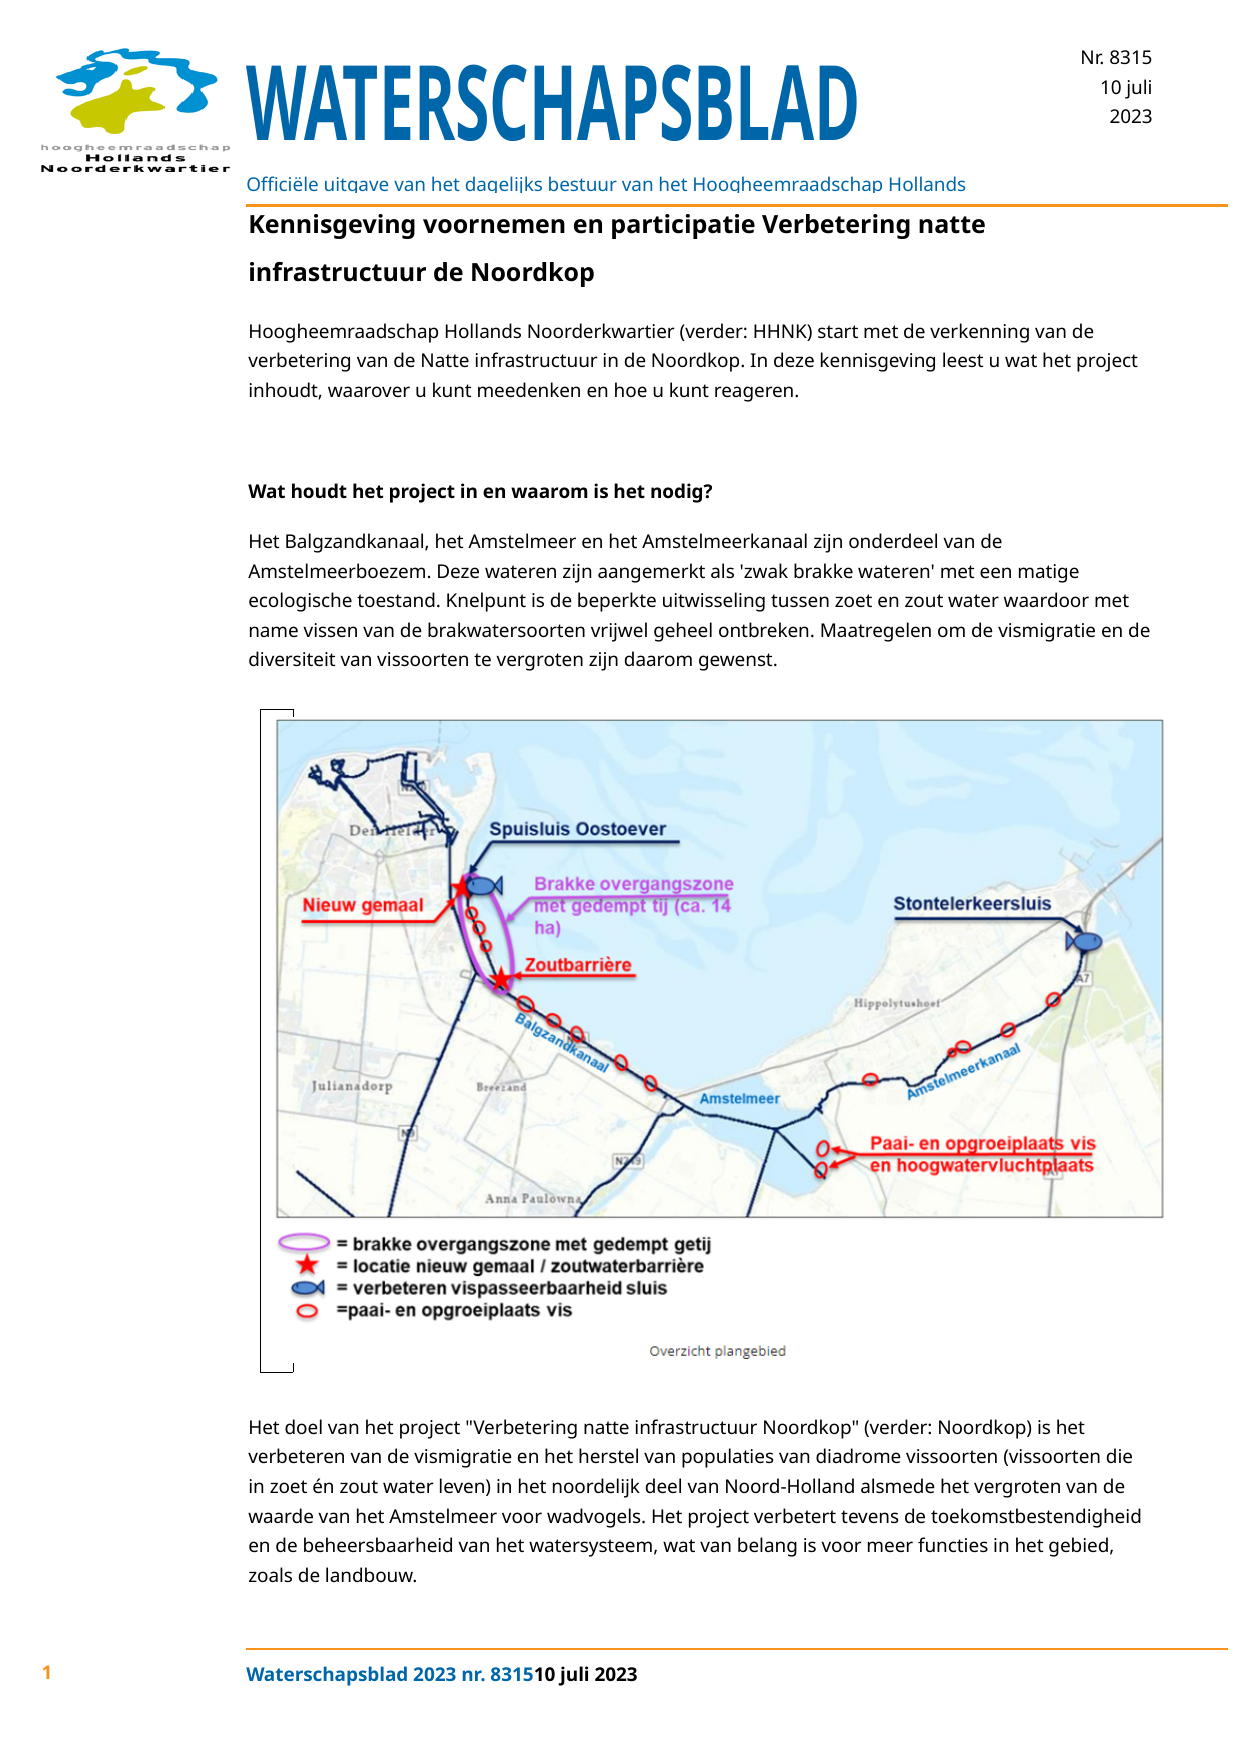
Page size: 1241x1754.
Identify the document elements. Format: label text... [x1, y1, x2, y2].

picture [41, 47, 231, 172]
text Het doel van het project "Verbetering natte infrastructuur Noordkop" (verder: Noordkop) is het verbeteren van de vismigratie en het herstel van populaties van diadrome vissoorten (vissoorten die in zoet én zout water leven) in het noordelijk deel van Noord-Holland alsmede het vergroten van de waarde van het Amstelmeer voor wadvogels. Het project verbetert tevens de toekomstbestendigheid en de beheersbaarheid van het watersysteem, wat van belang is voor meer functies in het gebied, zoals de landbouw. [248, 1414, 1152, 1588]
text Wat houdt het project in en waarom is het nodig? [248, 478, 1152, 504]
text Kennisgeving voornemen en participatie Verbetering natte infrastructuur de Noordkop [248, 207, 1152, 288]
picture [268, 717, 1173, 1363]
text Hoogheemraadschap Hollands Noorderkwartier (verder: HHNK) start met de verkenning van de verbetering van de Natte infrastructuur in de Noordkop. In deze kennisgeving leest u wat het project inhoudt, waarover u kunt meedenken en hoe u kunt reageren. [248, 318, 1152, 403]
text Het Balgzandkanaal, het Amstelmeer en het Amstelmeerkanaal zijn onderdeel van de Amstelmeerboezem. Deze wateren zijn aangemerkt als 'zwak brakke wateren' met een matige ecologische toestand. Knelpunt is de beperkte uitwisseling tussen zoet en zout water waardoor met name vissen van de brakwatersoorten vrijwel geheel ontbreken. Maatregelen om de vismigratie en de diversiteit van vissoorten te vergroten zijn daarom gewenst. [248, 528, 1152, 672]
